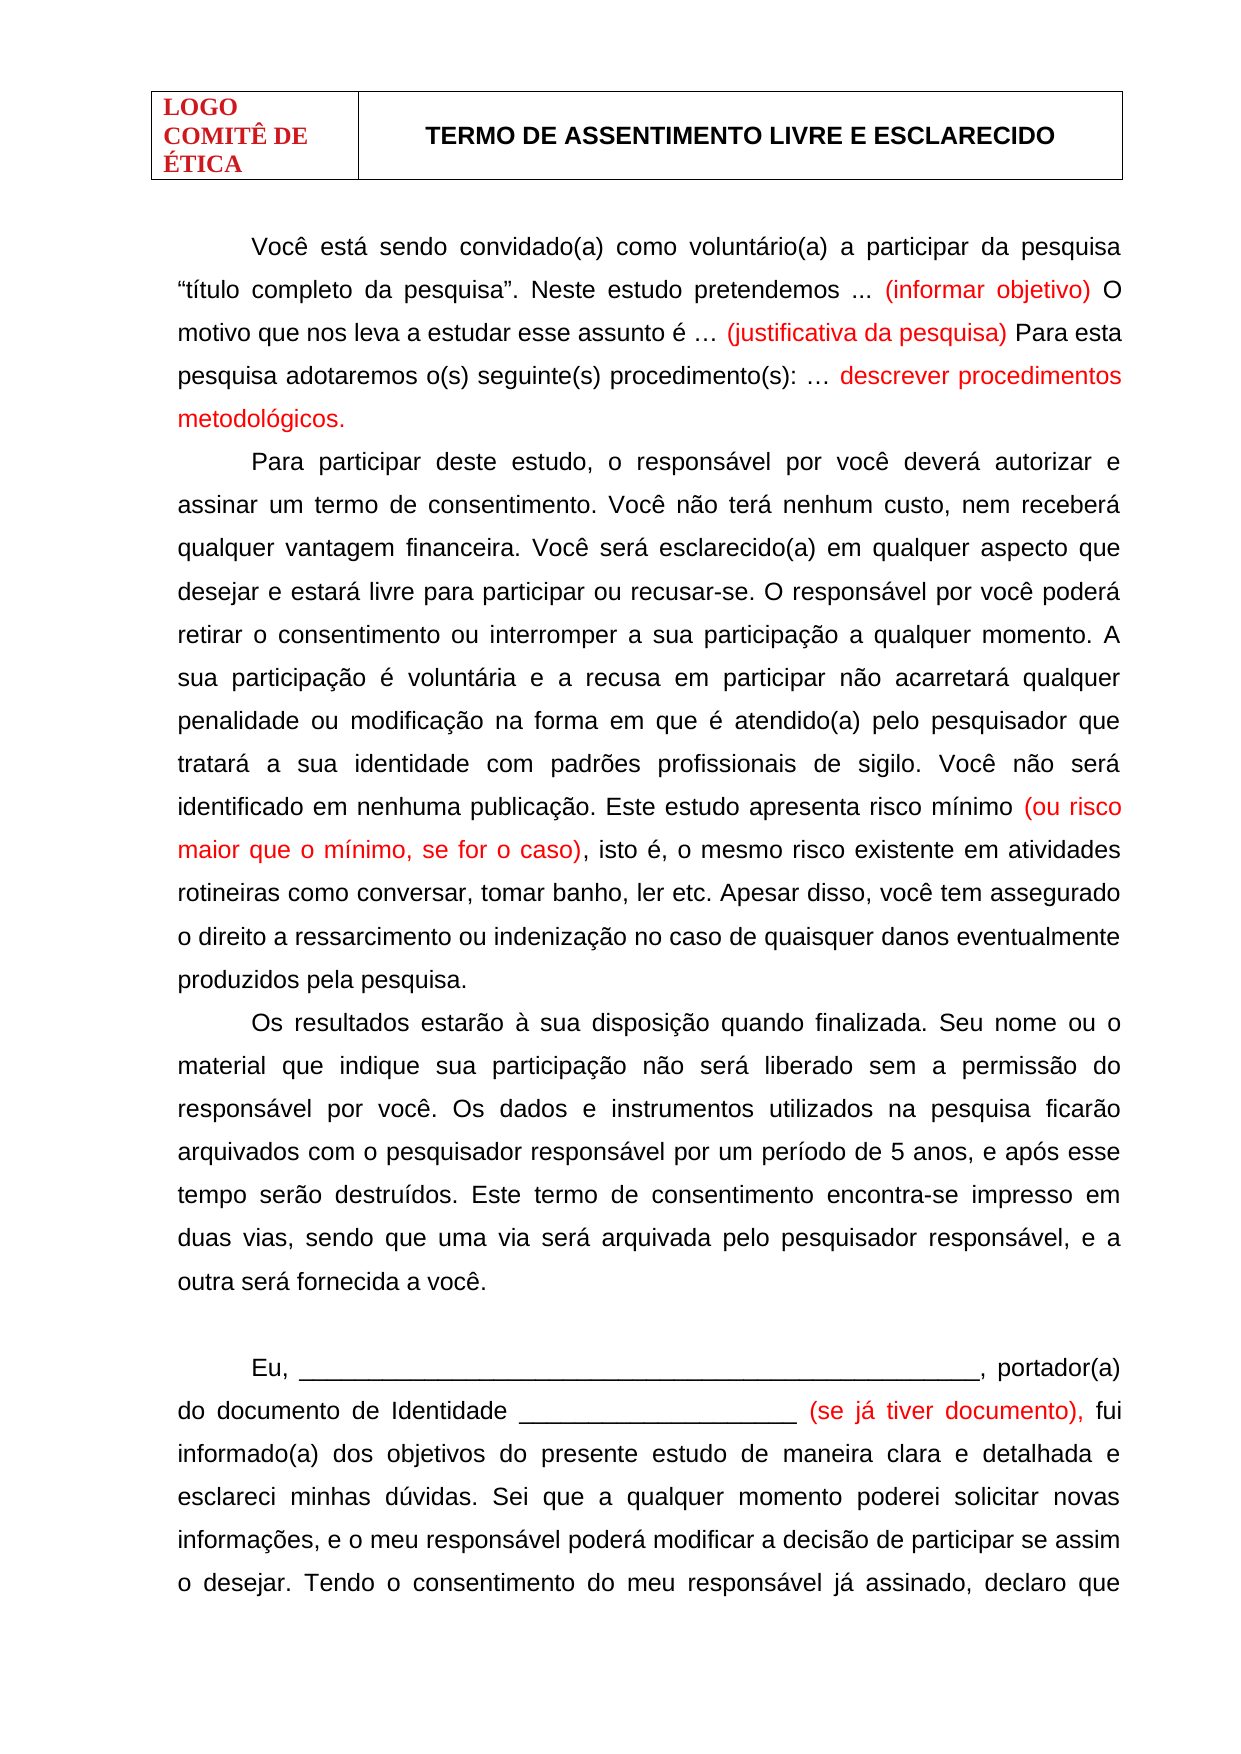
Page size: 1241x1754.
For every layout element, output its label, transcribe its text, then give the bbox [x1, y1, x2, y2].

text Você está sendo convidado(a) como voluntário(a) a participar da pesquisa “título completo da pesquisa”. Neste estudo pretendemos ... (informar objetivo) O motivo que nos leva a estudar esse assunto é … (justificativa da pesquisa) Para esta pesquisa adotaremos o(s) seguinte(s) procedimento(s): … descrever procedimentos metodológicos. [177, 232, 1122, 433]
text Os resultados estarão à sua disposição quando finalizada. Seu nome ou o material que indique sua participação não será liberado sem a permissão do responsável por você. Os dados e instrumentos utilizados na pesquisa ficarão arquivados com o pesquisador responsável por um período de 5 anos, e após esse tempo serão destruídos. Este termo de consentimento encontra-se impresso em duas vias, sendo que uma via será arquivada pelo pesquisador responsável, e a outra será fornecida a você. [177, 1008, 1122, 1295]
text Para participar deste estudo, o responsável por você deverá autorizar e assinar um termo de consentimento. Você não terá nenhum custo, nem receberá qualquer vantagem financeira. Você será esclarecido(a) em qualquer aspecto que desejar e estará livre para participar ou recusar-se. O responsável por você poderá retirar o consentimento ou interromper a sua participação a qualquer momento. A sua participação é voluntária e a recusa em participar não acarretará qualquer penalidade ou modificação na forma em que é atendido(a) pelo pesquisador que tratará a sua identidade com padrões profissionais de sigilo. Você não será identificado em nenhuma publicação. Este estudo apresenta risco mínimo (ou risco maior que o mínimo, se for o caso), isto é, o mesmo risco existente em atividades rotineiras como conversar, tomar banho, ler etc. Apesar disso, você tem assegurado o direito a ressarcimento ou indenização no caso de quaisquer danos eventualmente produzidos pela pesquisa. [177, 447, 1122, 993]
text Eu, _________________________________________________, portador(a) do documento de Identidade ____________________ (se já tiver documento), fui informado(a) dos objetivos do presente estudo de maneira clara e detalhada e esclareci minhas dúvidas. Sei que a qualquer momento poderei solicitar novas informações, e o meu responsável poderá modificar a decisão de participar se assim o desejar. Tendo o consentimento do meu responsável já assinado, declaro que [177, 1353, 1122, 1597]
